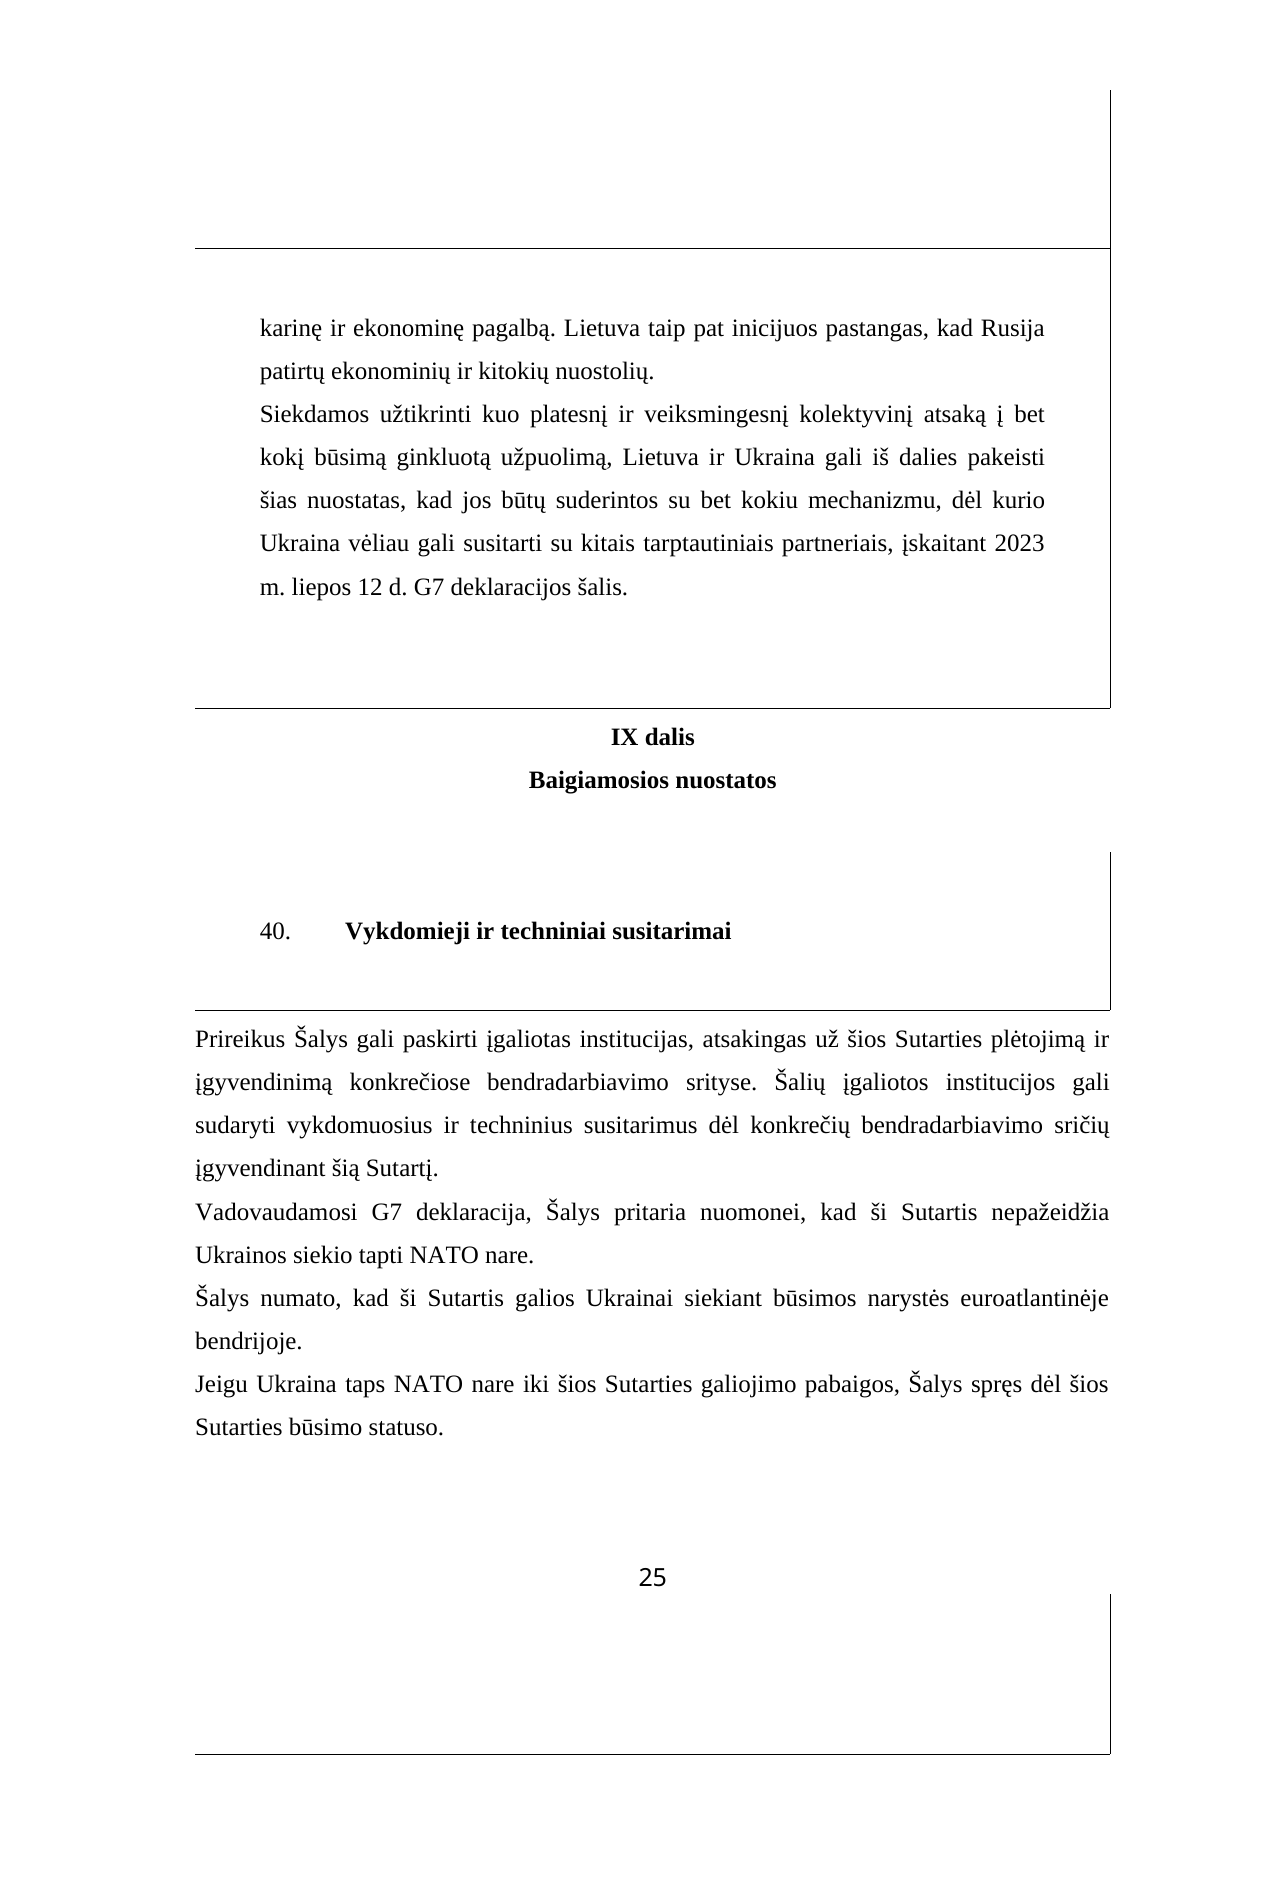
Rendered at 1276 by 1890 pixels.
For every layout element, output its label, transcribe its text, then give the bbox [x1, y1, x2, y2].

text 40. Vykdomieji ir techniniai susitarimai [195, 852, 1110, 1010]
text Šalys numato, kad ši Sutartis galios Ukrainai siekiant būsimos narystės euroatlantinėje bendrijoje. [195, 1283, 1110, 1355]
text Siekdamos užtikrinti kuo platesnį ir veiksmingesnį kolektyvinį atsaką į bet kokį būsimą ginkluotą užpuolimą, Lietuva ir Ukraina gali iš dalies pakeisti šias nuostatas, kad jos būtų suderintos su bet kokiu mechanizmu, dėl kurio Ukraina vėliau gali susitarti su kitais tarptautiniais partneriais, įskaitant 2023 m. liepos 12 d. G7 deklaracijos šalis. [195, 334, 1110, 600]
text Vadovaudamosi G7 deklaracija, Šalys pritaria nuomonei, kad ši Sutartis nepažeidžia Ukrainos siekio tapti NATO nare. [195, 1197, 1110, 1268]
text Jeigu Ukraina taps NATO nare iki šios Sutarties galiojimo pabaigos, Šalys spręs dėl šios Sutarties būsimo statuso. [195, 1369, 1110, 1441]
text Baigiamosios nuostatos [195, 766, 1110, 794]
text Prireikus Šalys gali paskirti įgaliotas institucijas, atsakingas už šios Sutarties plėtojimą ir įgyvendinimą konkrečiose bendradarbiavimo srityse. Šalių įgaliotos institucijos gali sudaryti vykdomuosius ir techninius susitarimus dėl konkrečių bendradarbiavimo sričių įgyvendinant šią Sutartį. [195, 1024, 1110, 1182]
text IX dalis [195, 722, 1110, 751]
text Užpuolimo prieš Ukrainą ateityje atveju Lietuva konsultuosis dėl Ukrainos poreikių įgyvendinant JT Chartijos 51 straipsnyje įtvirtintą savigynos teisę ir, laikydamasi teisinių ir konstitucinių reikalavimų, suteiks skubią saugumo, karinę ir ekonominę pagalbą. Lietuva taip pat inicijuos pastangas, kad Rusija patirtų ekonominių ir kitokių nuostolių. [195, 248, 1110, 334]
